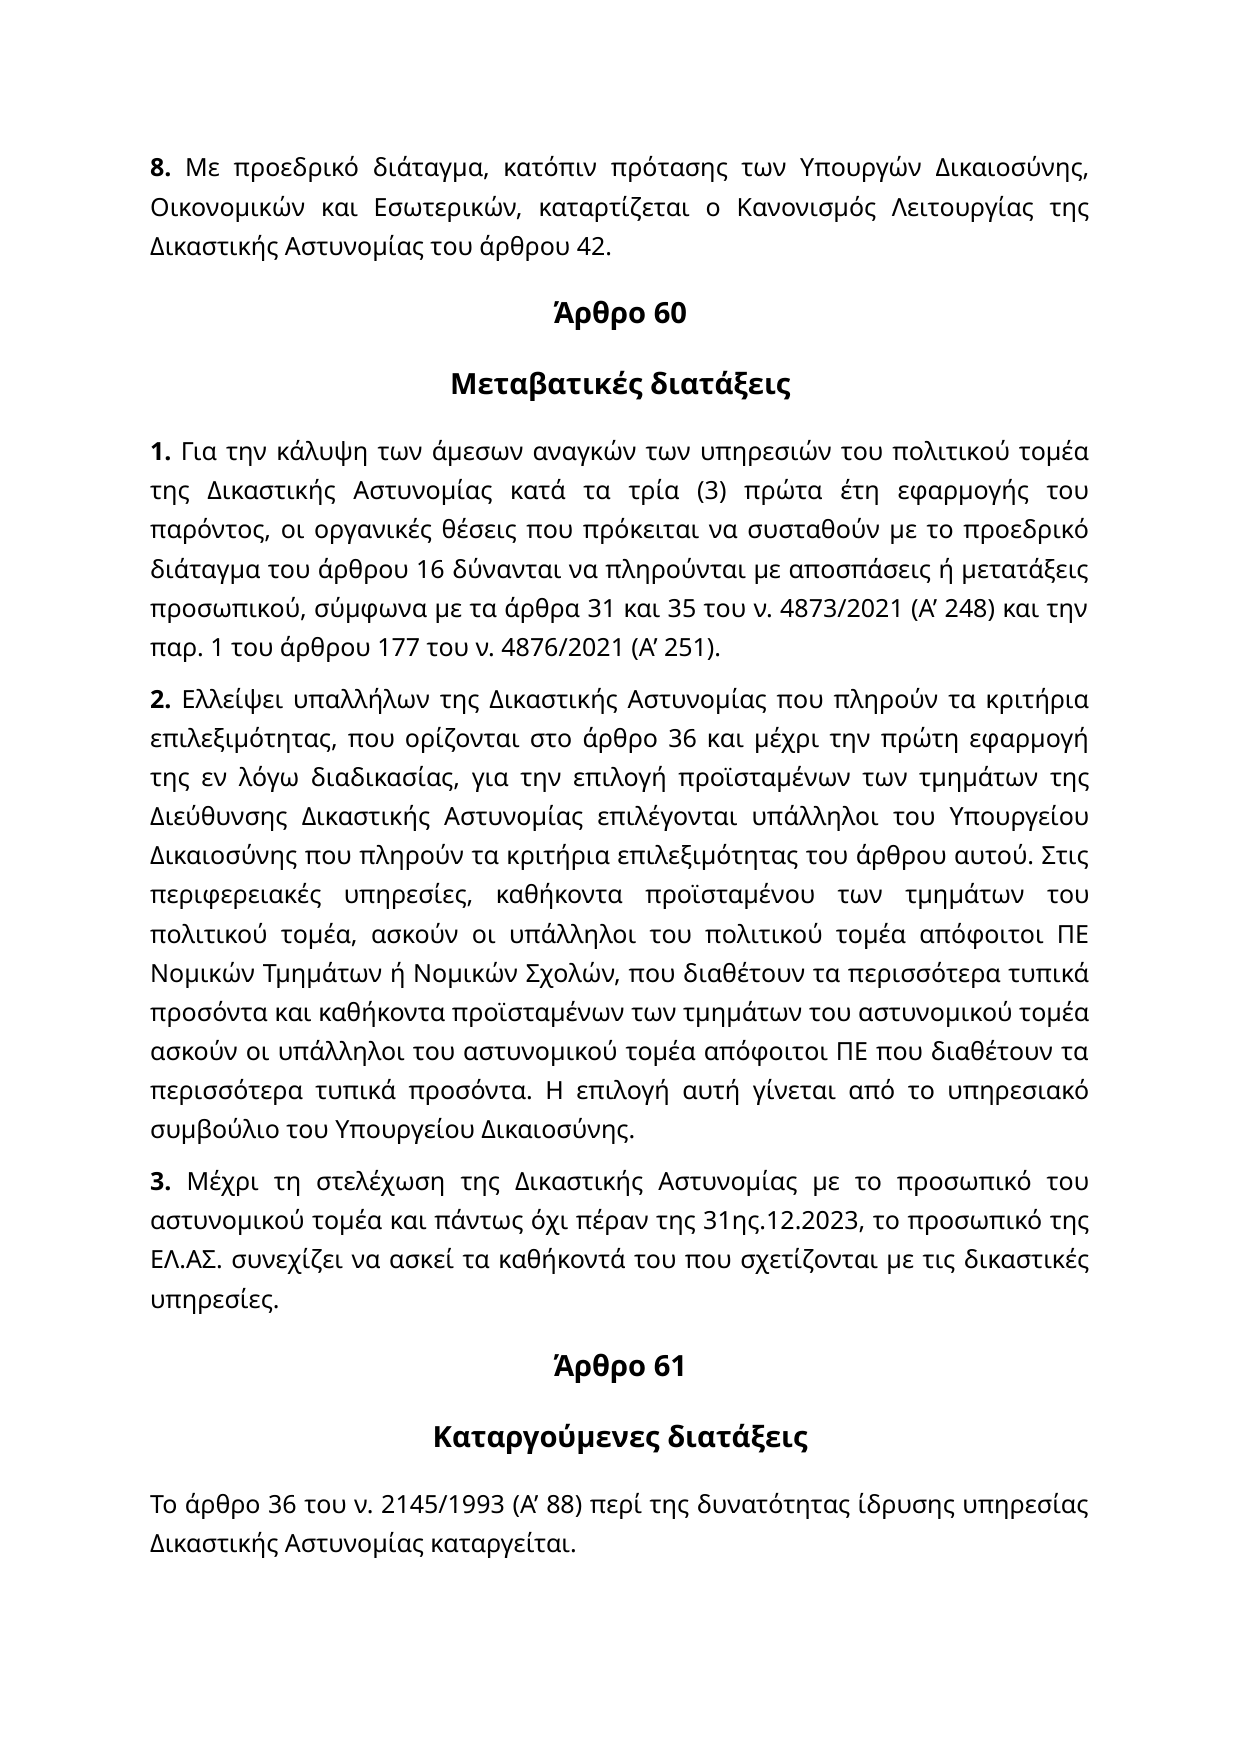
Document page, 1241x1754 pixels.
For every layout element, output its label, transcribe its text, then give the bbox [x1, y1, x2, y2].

text 2. Ελλείψει υπαλλήλων της Δικαστικής Αστυνομίας που πληρούν τα κριτήρια επιλεξιμότητας, που ορίζονται στο άρθρο 36 και μέχρι την πρώτη εφαρμογή της εν λόγω διαδικασίας, για την επιλογή προϊσταμένων των τμημάτων της Διεύθυνσης Δικαστικής Αστυνομίας επιλέγονται υπάλληλοι του Υπουργείου Δικαιοσύνης που πληρούν τα κριτήρια επιλεξιμότητας του άρθρου αυτού. Στις περιφερειακές υπηρεσίες, καθήκοντα προϊσταμένου των τμημάτων του πολιτικού τομέα, ασκούν οι υπάλληλοι του πολιτικού τομέα απόφοιτοι ΠΕ Νομικών Τμημάτων ή Νομικών Σχολών, που διαθέτουν τα περισσότερα τυπικά προσόντα και καθήκοντα προϊσταμένων των τμημάτων του αστυνομικού τομέα ασκούν οι υπάλληλοι του αστυνομικού τομέα απόφοιτοι ΠΕ που διαθέτουν τα περισσότερα τυπικά προσόντα. Η επιλογή αυτή γίνεται από το υπηρεσιακό συμβούλιο του Υπουργείου Δικαιοσύνης. [150, 681, 1090, 1146]
text 3. Μέχρι τη στελέχωση της Δικαστικής Αστυνομίας με το προσωπικό του αστυνομικού τομέα και πάντως όχι πέραν της 31ης.12.2023, το προσωπικό της ΕΛ.ΑΣ. συνεχίζει να ασκεί τα καθήκοντά του που σχετίζονται με τις δικαστικές υπηρεσίες. [150, 1164, 1090, 1315]
text Το άρθρο 36 του ν. 2145/1993 (Α’ 88) περί της δυνατότητας ίδρυσης υπηρεσίας Δικαστικής Αστυνομίας καταργείται. [150, 1487, 1090, 1560]
subtitle Μεταβατικές διατάξεις [150, 363, 1090, 403]
subtitle Καταργούμενες διατάξεις [150, 1416, 1090, 1456]
text 8. Με προεδρικό διάταγμα, κατόπιν πρότασης των Υπουργών Δικαιοσύνης, Οικονομικών και Εσωτερικών, καταρτίζεται ο Κανονισμός Λειτουργίας της Δικαστικής Αστυνομίας του άρθρου 42. [150, 150, 1090, 262]
subtitle Άρθρο 60 [150, 292, 1090, 332]
subtitle Άρθρο 61 [150, 1345, 1090, 1385]
text 1. Για την κάλυψη των άμεσων αναγκών των υπηρεσιών του πολιτικού τομέα της Δικαστικής Αστυνομίας κατά τα τρία (3) πρώτα έτη εφαρμογής του παρόντος, οι οργανικές θέσεις που πρόκειται να συσταθούν με το προεδρικό διάταγμα του άρθρου 16 δύνανται να πληρούνται με αποσπάσεις ή μετατάξεις προσωπικού, σύμφωνα με τα άρθρα 31 και 35 του ν. 4873/2021 (Α’ 248) και την παρ. 1 του άρθρου 177 του ν. 4876/2021 (Α’ 251). [150, 434, 1090, 664]
